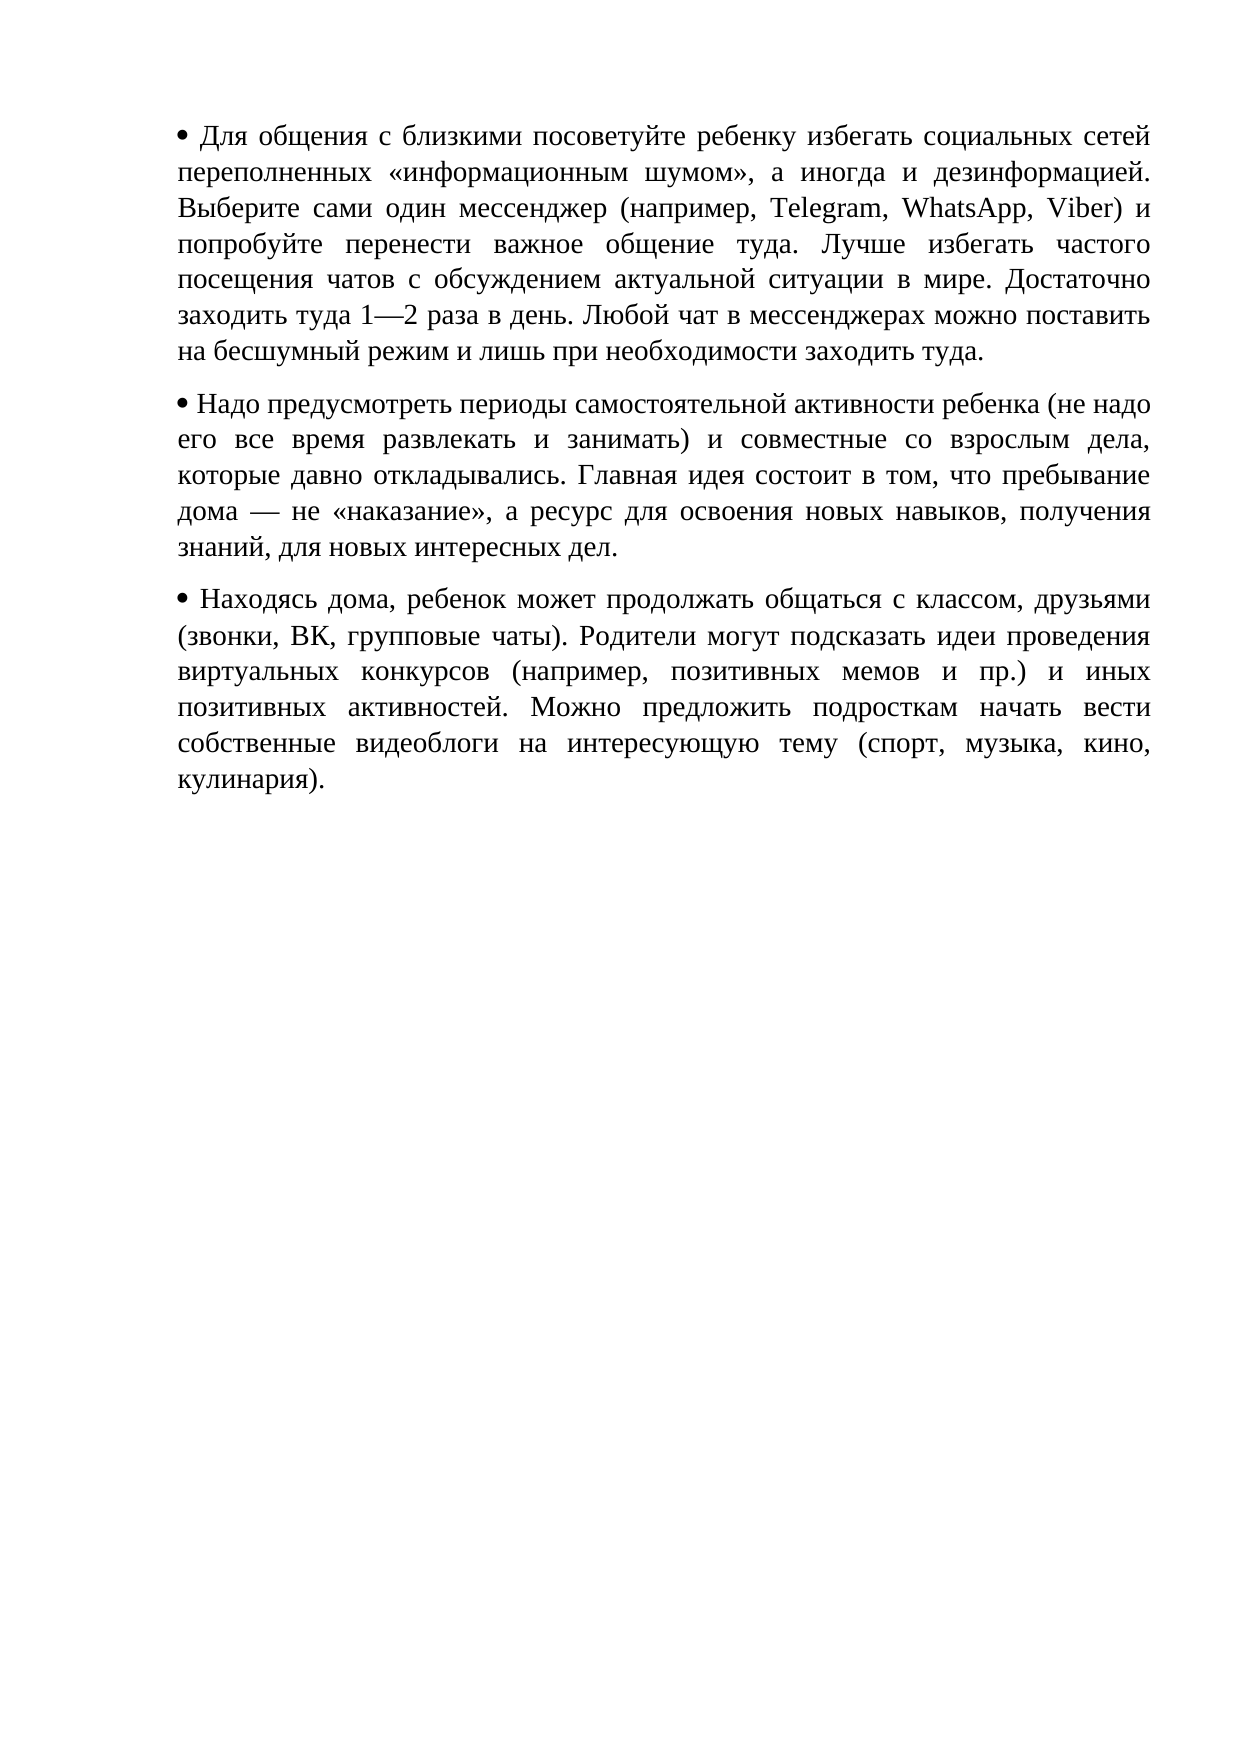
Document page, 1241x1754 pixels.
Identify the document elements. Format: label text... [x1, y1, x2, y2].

text  Для общения с близкими посоветуйте ребенку избегать социальных сетей переполненных «информационным шумом», а иногда и дезинформацией. Выберите сами один мессенджер (например, Тelegram, WhatsApp, Viber) и попробуйте перенести важное общение туда. Лучше избегать частого посещения чатов с обсуждением актуальной ситуации в мире. Достаточно заходить туда 1—2 раза в день. Любой чат в мессенджерах можно поставить на бесшумный режим и лишь при необходимости заходить туда. [177, 118, 1152, 367]
text  Надо предусмотреть периоды самостоятельной активности ребенка (не надо его все время развлекать и занимать) и совместные со взрослым дела, которые давно откладывались. Главная идея состоит в том, что пребывание дома — не «наказание», а ресурс для освоения новых навыков, получения знаний, для новых интересных дел. [177, 386, 1152, 563]
text  Находясь дома, ребенок может продолжать общаться с классом, друзьями (звонки, ВК, групповые чаты). Родители могут подсказать идеи проведения виртуальных конкурсов (например, позитивных мемов и пр.) и иных позитивных активностей. Можно предложить подросткам начать вести собственные видеоблоги на интересующую тему (спорт, музыка, кино, кулинария). [177, 582, 1152, 794]
